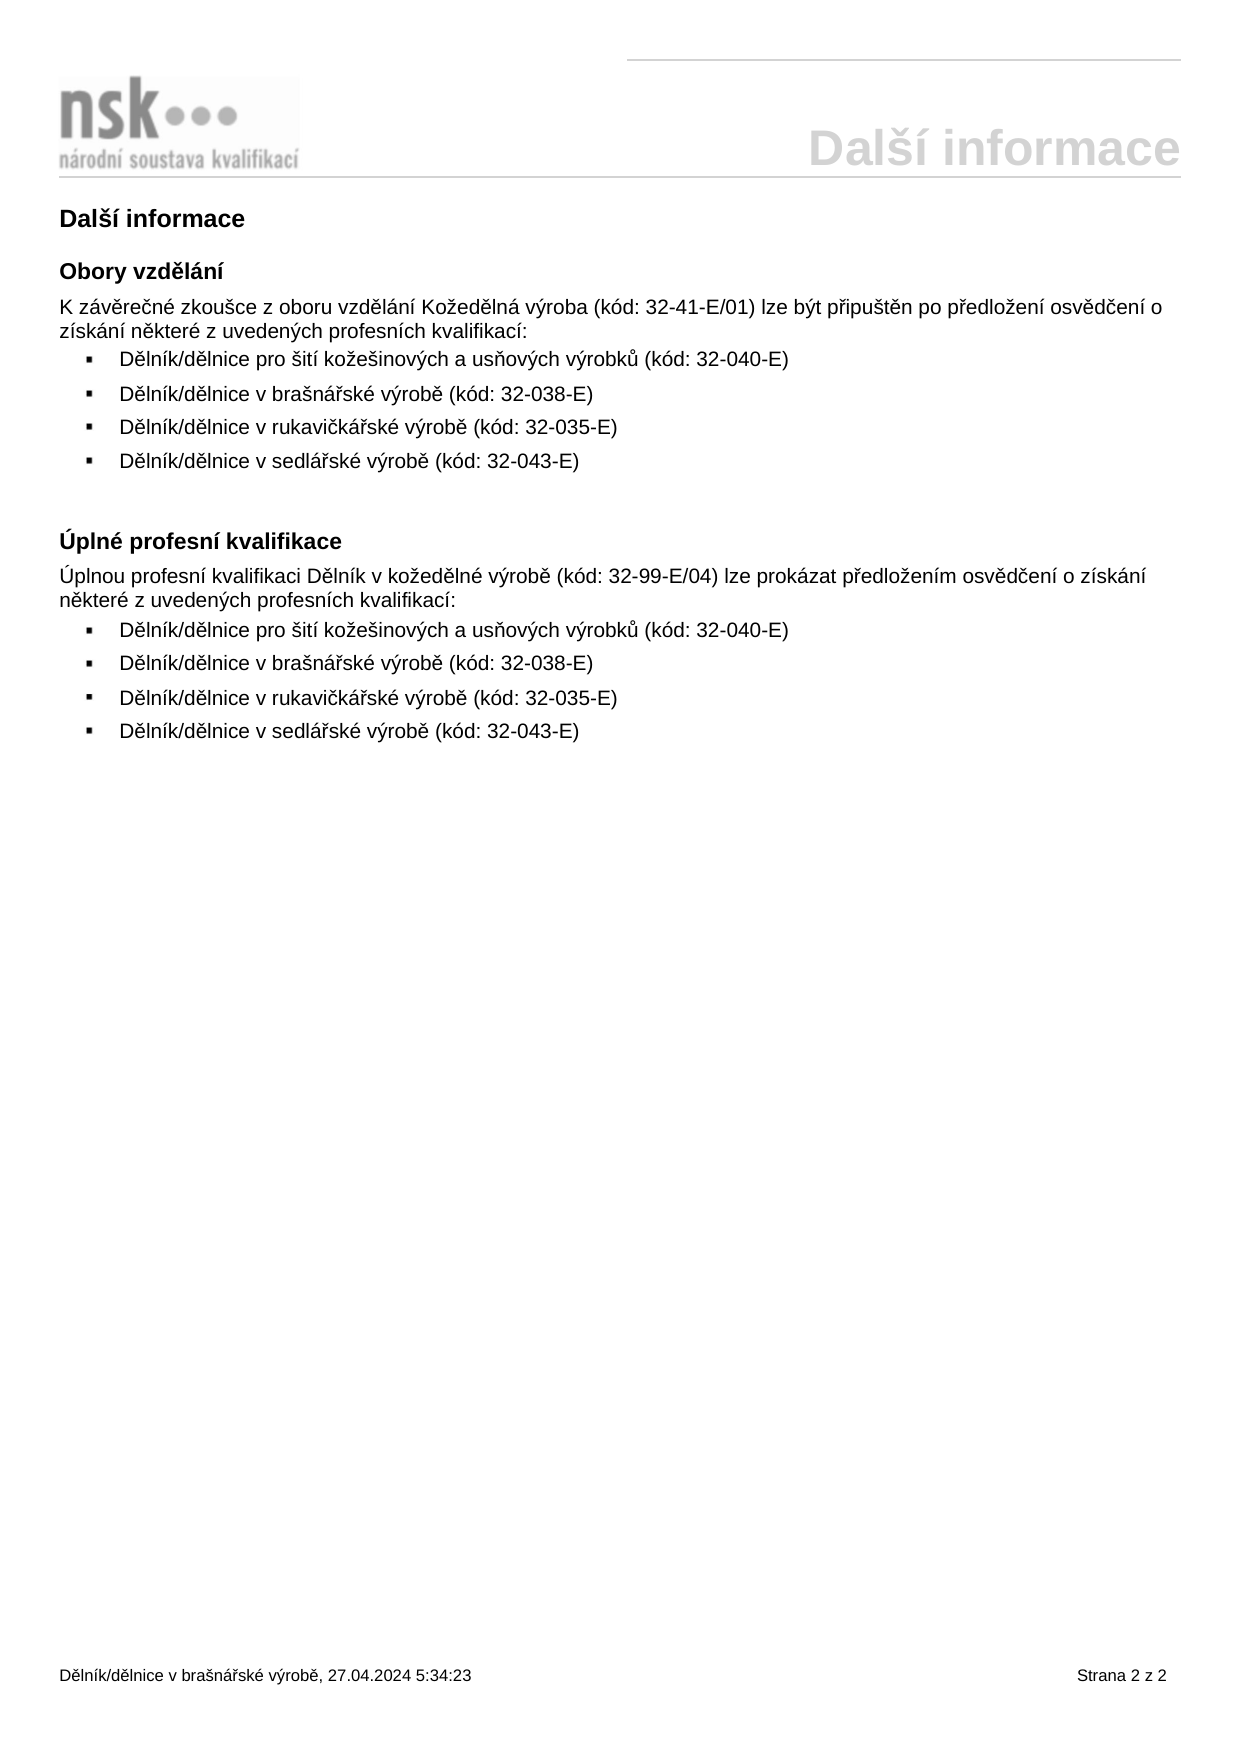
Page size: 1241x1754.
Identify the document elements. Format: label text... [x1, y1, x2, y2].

table_cell [1167, 194, 1181, 200]
table_cell [861, 775, 1167, 1075]
table_cell [59, 1075, 119, 1366]
table_cell [482, 1366, 619, 1657]
picture [59, 414, 119, 439]
picture [59, 685, 119, 709]
table_cell [119, 194, 482, 200]
table_cell [619, 1075, 627, 1366]
table_cell Dělník/dělnice v brašnářské výrobě, 27.04.2024 5:34:23 [59, 1658, 861, 1693]
table_cell [861, 506, 1167, 518]
table_cell [119, 744, 482, 775]
table_cell [627, 1366, 861, 1657]
table_cell [482, 775, 619, 1075]
table_cell [619, 775, 627, 1075]
table_cell [1167, 236, 1181, 248]
table_cell [119, 373, 482, 382]
picture [58, 59, 620, 171]
table_cell [1167, 744, 1181, 775]
table_cell [861, 440, 1167, 449]
table_cell [119, 236, 482, 248]
table_cell Dělník/dělnice v rukavičkářské výrobě (kód: 32-035-E) [119, 686, 1181, 709]
table_cell [59, 473, 119, 506]
table_cell [861, 612, 1167, 618]
table_cell [861, 473, 1167, 506]
picture [59, 347, 119, 372]
table_cell [482, 373, 619, 382]
table_cell [861, 236, 1167, 248]
table_cell [861, 744, 1167, 775]
table_cell Úplnou profesní kvalifikaci Dělník v kožedělné výrobě (kód: 32-99-E/04) lze prokázat předložením osvědčení o získání některé z uvedených profesních kvalifikací: [59, 564, 1181, 612]
table_cell [627, 1075, 861, 1366]
table_cell [627, 677, 861, 686]
table_cell [619, 170, 627, 176]
picture [59, 381, 119, 406]
table_cell [482, 744, 619, 775]
table_cell [119, 612, 482, 618]
table_cell [59, 612, 119, 618]
table_cell [482, 506, 619, 518]
table_cell [619, 612, 627, 618]
table_cell Obory vzdělání [59, 248, 1181, 295]
table_cell [59, 373, 119, 381]
table_cell [619, 710, 627, 718]
table_cell [619, 373, 627, 382]
table_cell [59, 440, 119, 448]
table_cell [861, 343, 1167, 347]
table_cell [119, 710, 482, 718]
table_cell [59, 406, 119, 414]
table_cell Dělník/dělnice pro šití kožešinových a usňových výrobků (kód: 32-040-E) [119, 618, 1181, 642]
table_cell [620, 59, 627, 170]
table_cell [861, 1366, 1167, 1657]
table_cell [619, 1366, 627, 1657]
table_cell [119, 406, 482, 414]
table_cell [1167, 373, 1181, 382]
table_cell [119, 642, 482, 651]
table_cell [1167, 1658, 1181, 1693]
table_cell [619, 744, 627, 775]
table_cell [1167, 343, 1181, 347]
table_cell [482, 642, 619, 651]
table_cell [627, 744, 861, 775]
table_cell [627, 373, 861, 382]
table_cell [59, 744, 119, 775]
table_cell [1167, 406, 1181, 414]
table_cell [619, 406, 627, 414]
table_cell Další informace [59, 200, 1181, 236]
table_cell [627, 236, 861, 248]
table_cell [1167, 677, 1181, 686]
table_cell Další informace [627, 61, 1181, 176]
table_cell [119, 473, 482, 506]
table_cell [627, 194, 861, 200]
picture [59, 651, 119, 676]
table_cell [627, 506, 861, 518]
table_cell [119, 677, 482, 686]
table_cell [59, 506, 119, 518]
table_cell [619, 236, 627, 248]
table_cell [59, 343, 119, 347]
table_cell [119, 775, 482, 1075]
table_cell [627, 473, 861, 506]
table_cell [59, 236, 119, 248]
table_cell [59, 171, 119, 176]
table_cell [627, 710, 861, 718]
table_cell [1167, 440, 1181, 449]
table_cell [482, 236, 619, 248]
table_cell [119, 1075, 482, 1366]
table_cell [482, 440, 619, 449]
picture [59, 618, 119, 643]
table_cell [482, 677, 619, 686]
table_cell [619, 473, 627, 506]
table_cell [119, 343, 482, 347]
table_cell [59, 1366, 119, 1657]
table_cell [1167, 473, 1181, 506]
table_cell [1167, 642, 1181, 651]
table_cell [1167, 775, 1181, 1075]
table_cell [482, 171, 619, 176]
table_cell [619, 506, 627, 518]
table_cell [59, 643, 119, 651]
table_cell [861, 642, 1167, 651]
table_cell [482, 1075, 619, 1366]
table_cell [482, 473, 619, 506]
table_cell [619, 194, 627, 200]
table_cell Strana 2 z 2 [861, 1658, 1167, 1693]
table_cell [861, 677, 1167, 686]
table_cell Dělník/dělnice v brašnářské výrobě (kód: 32-038-E) [119, 651, 1181, 677]
table_cell [1167, 506, 1181, 518]
table_cell [861, 710, 1167, 718]
table_cell [619, 440, 627, 449]
table_cell [619, 642, 627, 651]
table_cell Dělník/dělnice v sedlářské výrobě (kód: 32-043-E) [119, 719, 1181, 744]
table_cell [119, 506, 482, 518]
table_cell [627, 642, 861, 651]
table_cell [59, 710, 119, 718]
table_cell [1167, 1075, 1181, 1366]
table_cell [59, 194, 119, 200]
table_cell [482, 612, 619, 618]
table_cell [59, 178, 1181, 194]
table_cell [482, 194, 619, 200]
table_cell [119, 440, 482, 449]
table_cell [861, 406, 1167, 414]
table_cell [1167, 612, 1181, 618]
table_cell [59, 677, 119, 685]
table_cell Úplné profesní kvalifikace [59, 518, 1181, 564]
table_cell [627, 612, 861, 618]
table_cell [482, 343, 619, 347]
table_cell Dělník/dělnice pro šití kožešinových a usňových výrobků (kód: 32-040-E) [119, 347, 1181, 373]
table_cell [482, 710, 619, 718]
table_cell Dělník/dělnice v rukavičkářské výrobě (kód: 32-035-E) [119, 415, 1181, 440]
table_cell [627, 406, 861, 414]
picture [59, 448, 119, 473]
table_cell [119, 1366, 482, 1657]
table_cell [627, 440, 861, 449]
table_cell [1167, 1366, 1181, 1657]
table_cell [59, 775, 119, 1075]
picture [59, 718, 119, 743]
table_cell [861, 373, 1167, 382]
table_cell [627, 775, 861, 1075]
table_cell [627, 343, 861, 347]
table_cell K závěrečné zkoušce z oboru vzdělání Kožedělná výroba (kód: 32-41-E/01) lze být připuštěn po předložení osvědčení o získání některé z uvedených profesních kvalifikací: [59, 295, 1181, 343]
table_cell [861, 1075, 1167, 1366]
table_cell [119, 171, 482, 176]
table_cell [861, 194, 1167, 200]
table_cell Dělník/dělnice v brašnářské výrobě (kód: 32-038-E) [119, 382, 1181, 406]
table_cell [619, 677, 627, 686]
table_cell [482, 406, 619, 414]
table_cell Dělník/dělnice v sedlářské výrobě (kód: 32-043-E) [119, 449, 1181, 473]
table_cell [1167, 710, 1181, 718]
